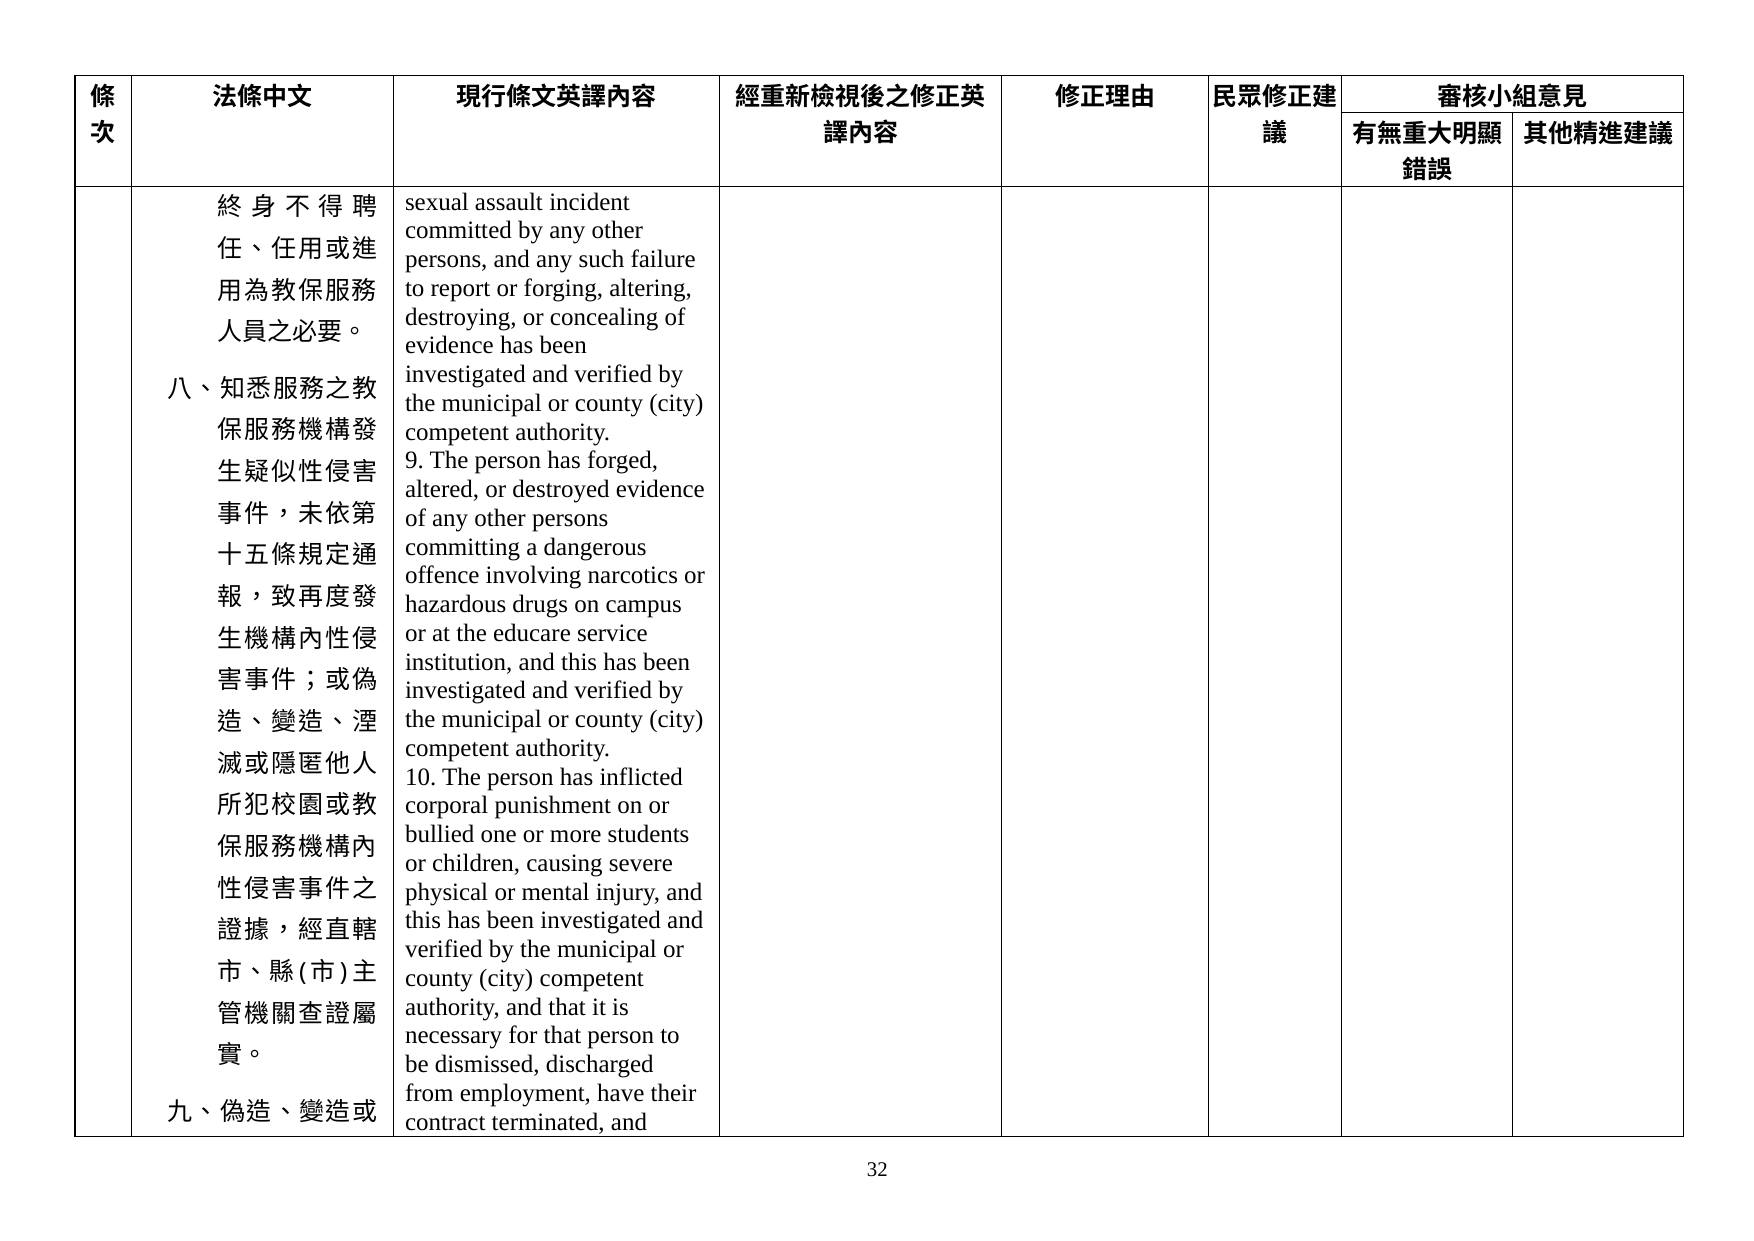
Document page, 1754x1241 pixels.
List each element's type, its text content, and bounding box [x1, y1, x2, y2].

table_cell [76, 187, 131, 1136]
table_header 修正理由 [1002, 76, 1208, 186]
table_cell 終身不得聘任、任用或進用為教保服務人員之必要。 八、知悉服務之教保服務機構發生疑似性侵害事件，未依第十五條規定通報，致再度發生機構內性侵害事件；或偽造、變造、湮滅或隱匿他人所犯校園或教保服務機構內性侵害事件之證據，經直轄市、縣(市)主管機關查證屬實。 九、偽造、變造或 [132, 187, 393, 1136]
table_header 審核小組意見 [1342, 76, 1683, 112]
table_header 條次 [76, 76, 131, 186]
table_header 現行條文英譯內容 [394, 76, 719, 186]
table_cell [1513, 187, 1683, 1136]
table_cell 其他精進建議 [1513, 113, 1683, 186]
table_cell [1002, 187, 1208, 1136]
table_header 經重新檢視後之修正英譯內容 [720, 76, 1001, 186]
table_cell [1342, 187, 1512, 1136]
table_cell sexual assault incident committed by any other persons, and any such failure to report or forging, altering, destroying, or concealing of evidence has been investigated and verified by the municipal or county (city) competent authority. 9. The person has forged, altered, or destroyed evidence of any other persons committing a dangerous offence involving narcotics or hazardous drugs on campus or at the educare service institution, and this has been investigated and verified by the municipal or county (city) competent authority. 10. The person has inflicted corporal punishment on or bullied one or more students or children, causing severe physical or mental injury, and this has been investigated and verified by the municipal or county (city) competent authority, and that it is necessary for that person to be dismissed, discharged from employment, have their contract terminated, and [394, 187, 719, 1136]
table_cell 有無重大明顯錯誤 [1342, 113, 1512, 186]
table_cell [720, 187, 1001, 1136]
table_header 民眾修正建議 [1209, 76, 1341, 186]
table_cell [1209, 187, 1341, 1136]
table_header 法條中文 [132, 76, 393, 186]
